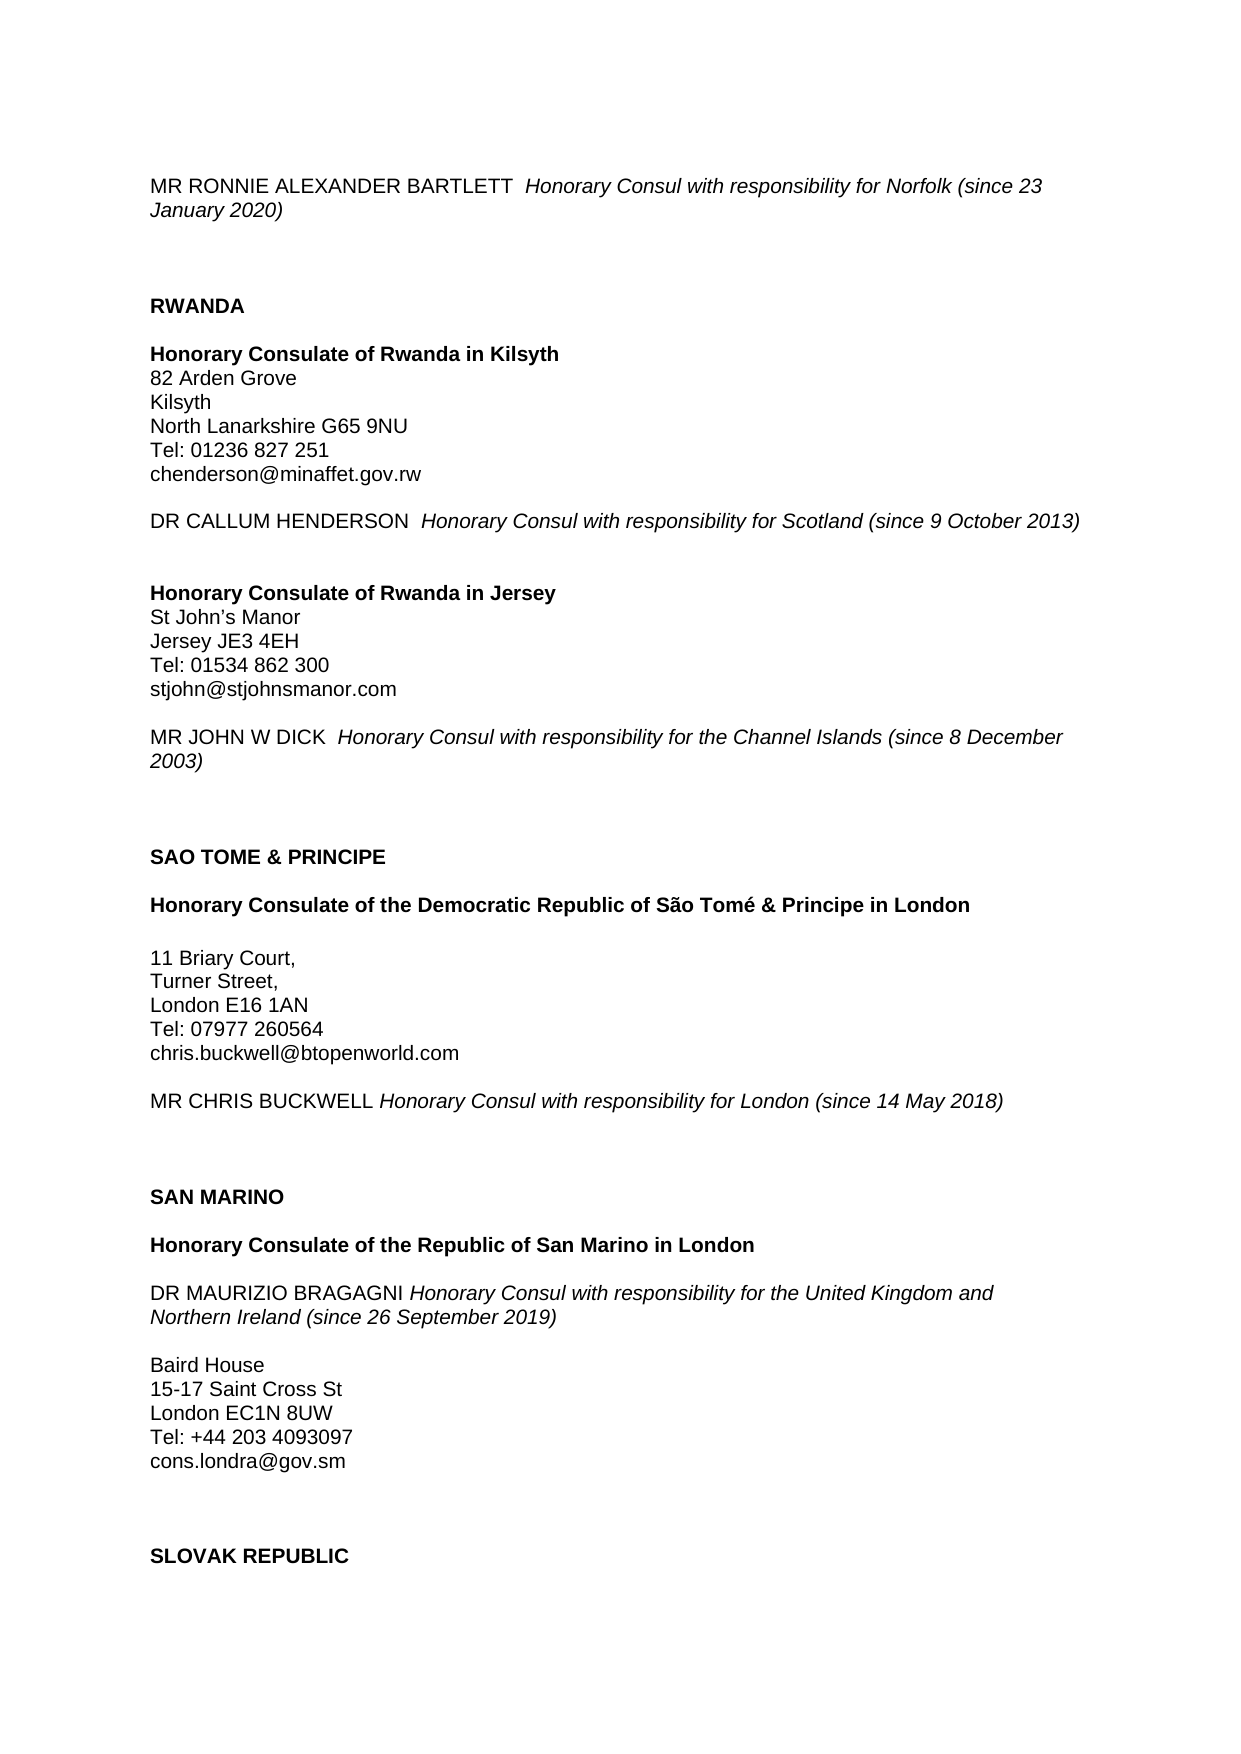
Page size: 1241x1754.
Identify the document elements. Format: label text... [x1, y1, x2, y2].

text 11 Briary Court, [150, 945, 1090, 969]
text Turner Street, [150, 969, 1090, 993]
text SAN MARINO [150, 1185, 1090, 1209]
text chris.buckwell@btopenworld.com [150, 1041, 1090, 1065]
text SAO TOME & PRINCIPE [150, 845, 1090, 869]
text Tel: 01236 827 251 [150, 437, 1090, 461]
text Baird House 15-17 Saint Cross St London EC1N 8UW Tel: +44 203 4093097 [150, 1353, 1090, 1448]
text Tel: 07977 260564 [150, 1017, 1090, 1041]
text Kilsyth [150, 389, 1090, 413]
text Honorary Consulate of Rwanda in Kilsyth [150, 342, 1090, 366]
text MR CHRIS BUCKWELL Honorary Consul with responsibility for London (since 14 May 2018) [150, 1089, 1090, 1113]
text DR MAURIZIO BRAGAGNI Honorary Consul with responsibility for the United Kingdom and [150, 1281, 1090, 1305]
text MR JOHN W DICK Honorary Consul with responsibility for the Channel Islands (since 8 December 2003) [150, 725, 1090, 773]
text Northern Ireland (since 26 September 2019) [150, 1305, 1090, 1329]
text DR CALLUM HENDERSON Honorary Consul with responsibility for Scotland (since 9 October 2013) [150, 509, 1090, 533]
text Honorary Consulate of the Democratic Republic of São Tomé & Principe in London [150, 893, 1090, 917]
text stjohn@stjohnsmanor.com [150, 677, 1090, 701]
text Honorary Consulate of Rwanda in Jersey [150, 581, 1090, 605]
text Jersey JE3 4EH [150, 629, 1090, 653]
text RWANDA [150, 294, 1090, 318]
text Honorary Consulate of the Republic of San Marino in London [150, 1233, 1090, 1257]
text chenderson@minaffet.gov.rw [150, 461, 1090, 485]
text London E16 1AN [150, 993, 1090, 1017]
text SLOVAK REPUBLIC [150, 1544, 1090, 1568]
text St John’s Manor [150, 605, 1090, 629]
text 82 Arden Grove [150, 366, 1090, 389]
text MR RONNIE ALEXANDER BARTLETT Honorary Consul with responsibility for Norfolk (since 23 January 2020) [150, 174, 1090, 222]
text cons.londra@gov.sm [150, 1448, 1090, 1472]
text North Lanarkshire G65 9NU [150, 413, 1090, 437]
text Tel: 01534 862 300 [150, 653, 1090, 677]
